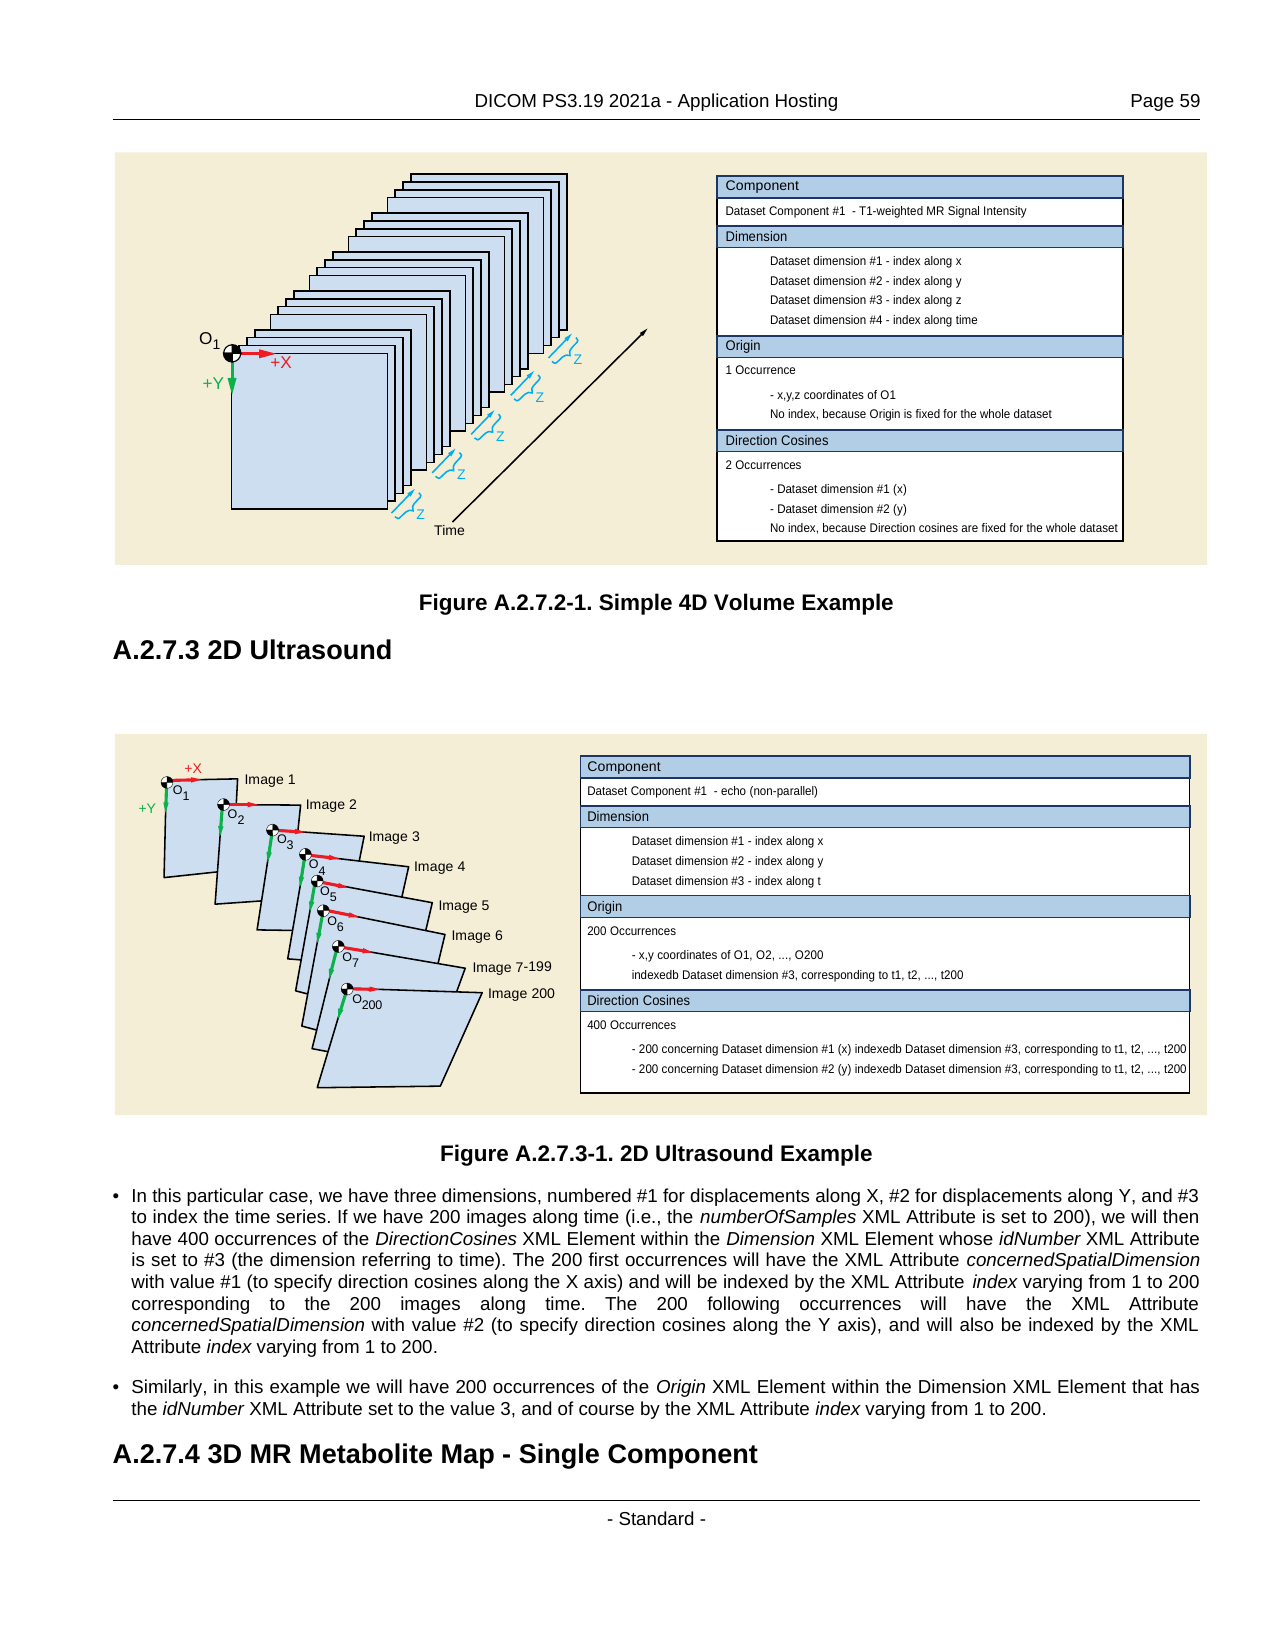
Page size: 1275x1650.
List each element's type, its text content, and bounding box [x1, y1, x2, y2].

text • In this particular case, we have three dimensions, numbered #1 for displacements along X, #2 for displacements along Y, and #3 to index the time series. If we have 200 images along time (i.e., the numberOfSamples XML Attribute is set to 200), we will then have 400 occurrences of the DirectionCosines XML Element within the Dimension XML Element whose idNumber XML Attribute is set to #3 (the dimension referring to time). The 200 first occurrences will have the XML Attribute concernedSpatialDimension with value #1 (to specify direction cosines along the X axis) and will be indexed by the XML Attribute index varying from 1 to 200 corresponding to the 200 images along time. The 200 following occurrences will have the XML Attribute concernedSpatialDimension with value #2 (to specify direction cosines along the Y axis), and will also be indexed by the XML Attribute index varying from 1 to 200. [112, 1184, 1200, 1357]
text Figure A.2.7.3-1. 2D Ultrasound Example [112, 1140, 1200, 1166]
text • Similarly, in this example we will have 200 occurrences of the Origin XML Element within the Dimension XML Element that has the idNumber XML Attribute set to the value 3, and of course by the XML Attribute index varying from 1 to 200. [112, 1376, 1200, 1419]
text A.2.7.3 2D Ultrasound [112, 634, 1200, 665]
text Figure A.2.7.2-1. Simple 4D Volume Example [112, 589, 1200, 615]
text A.2.7.4 3D MR Metabolite Map - Single Component [112, 1438, 1200, 1469]
